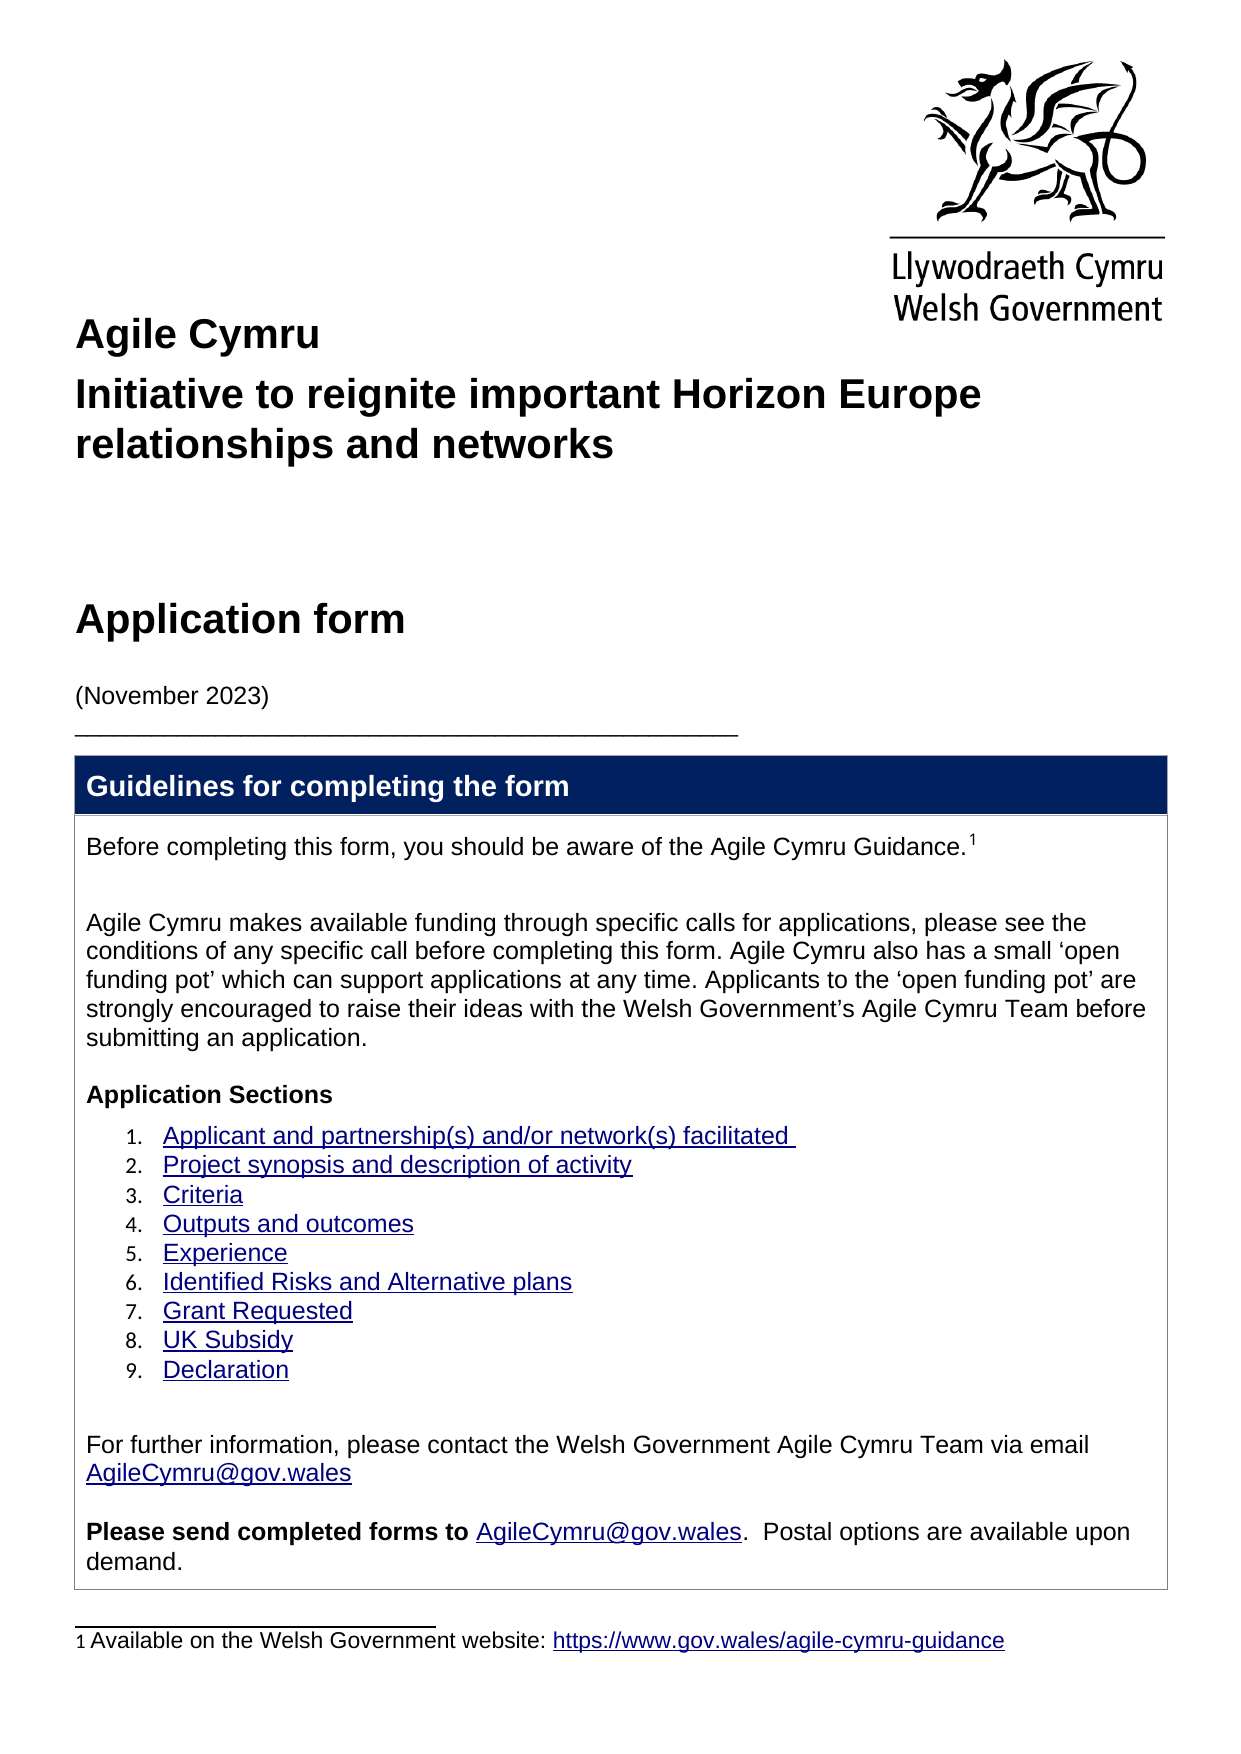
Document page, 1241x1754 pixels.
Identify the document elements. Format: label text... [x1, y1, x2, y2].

subtitle Initiative to reignite important Horizon Europe relationships and networks [75, 370, 1165, 467]
text ____________________________________________________ [75, 711, 1165, 737]
text Application form [75, 595, 1165, 643]
text (November 2023) [75, 681, 1165, 710]
table_cell Before completing this form, you should be aware of the Agile Cymru Guidance. Agile Cymru makes available funding through specific calls for applications, please see the conditions of any specific call before completing this form. Agile Cymru also has a small ‘open funding pot’ which can support applications at any time. Applicants to the ‘open funding pot’ are strongly encouraged to raise their ideas with the Welsh Government’s Agile Cymru Team before submitting an application. Application Sections Applicant and partnership(s) and/or network(s) facilitated Project synopsis and description of activity Criteria Outputs and outcomes Experience Identified Risks and Alternative plans Grant Requested UK Subsidy Declaration For further information, please contact the Welsh Government Agile Cymru Team via email AgileCymru@gov.wales Please send completed forms to AgileCymru@gov.wales. Postal options are available upon demand. [75, 816, 1167, 1589]
text Agile Cymru [75, 309, 1165, 357]
table_header Guidelines for completing the form [75, 756, 1167, 814]
